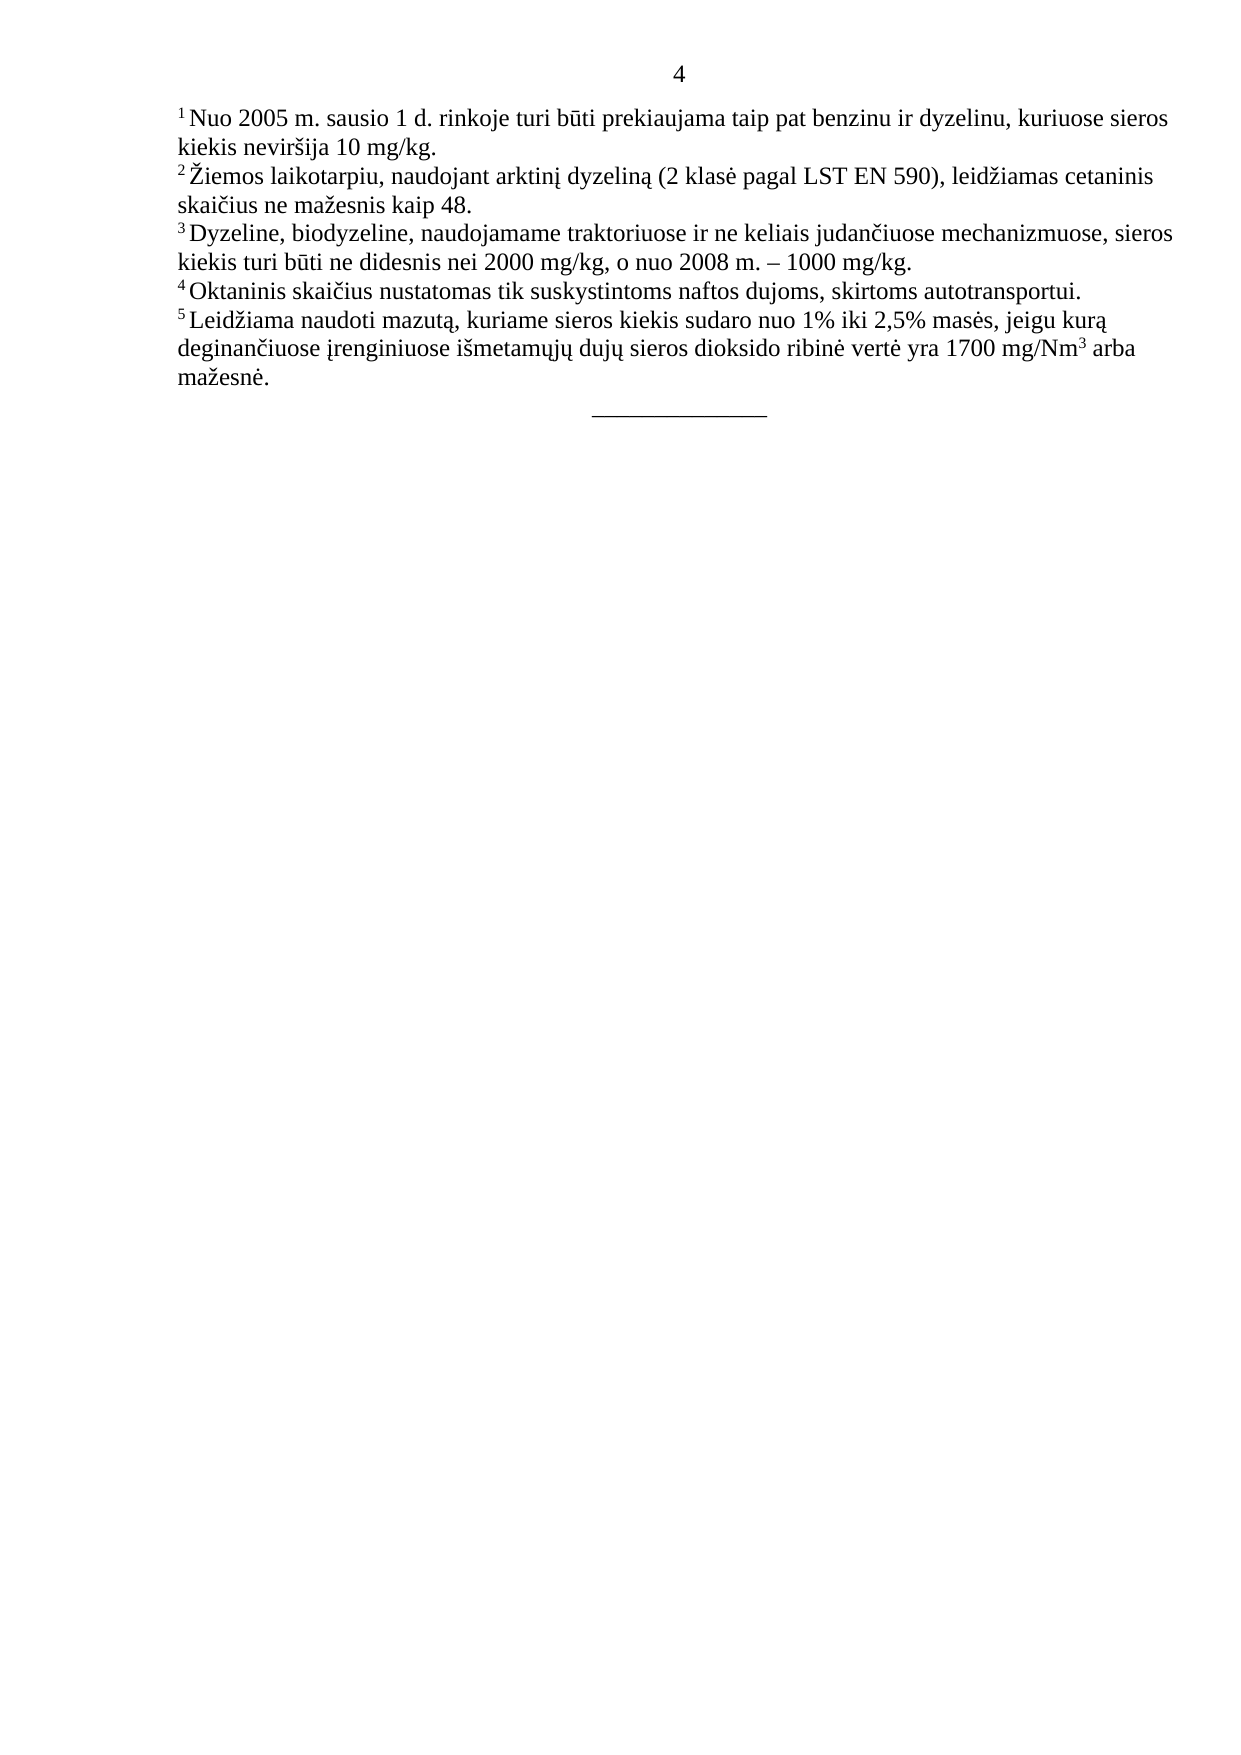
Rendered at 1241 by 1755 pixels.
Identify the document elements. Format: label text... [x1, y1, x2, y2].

text 1 Nuo 2005 m. sausio 1 d. rinkoje turi būti prekiaujama taip pat benzinu ir dyzelinu, kuriuose sieros kiekis neviršija 10 mg/kg. [177, 103, 1181, 161]
text 3 Dyzeline, biodyzeline, naudojamame traktoriuose ir ne keliais judančiuose mechanizmuose, sieros kiekis turi būti ne didesnis nei 2000 mg/kg, o nuo 2008 m. – 1000 mg/kg. [177, 218, 1181, 276]
text 4 Oktaninis skaičius nustatomas tik suskystintoms naftos dujoms, skirtoms autotransportui. [177, 276, 1181, 305]
text 5 Leidžiama naudoti mazutą, kuriame sieros kiekis sudaro nuo 1% iki 2,5% masės, jeigu kurą deginančiuose įrenginiuose išmetamųjų dujų sieros dioksido ribinė vertė yra 1700 mg/Nm3 arba mažesnė. [177, 305, 1181, 391]
text 2 Žiemos laikotarpiu, naudojant arktinį dyzeliną (2 klasė pagal LST EN 590), leidžiamas cetaninis skaičius ne mažesnis kaip 48. [177, 161, 1181, 218]
text ______________ [177, 391, 1181, 420]
